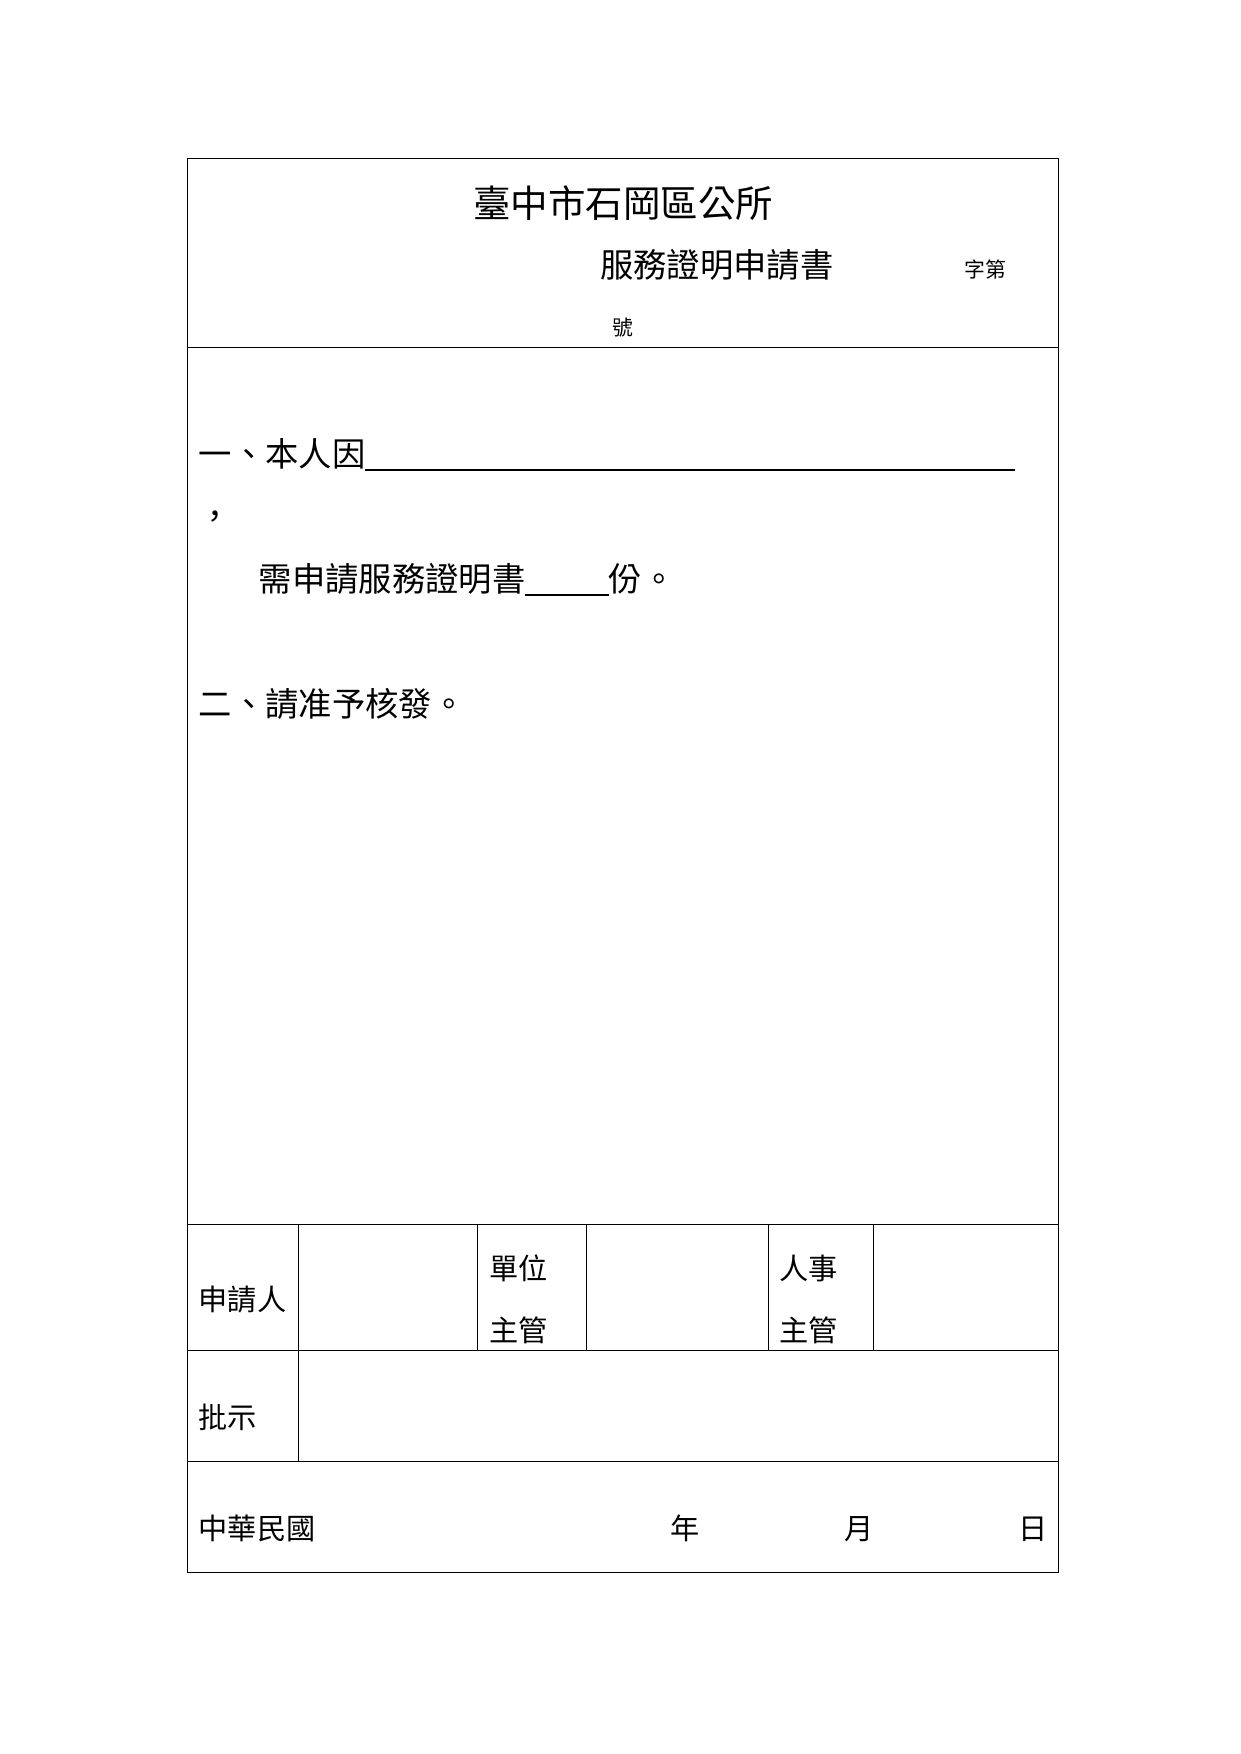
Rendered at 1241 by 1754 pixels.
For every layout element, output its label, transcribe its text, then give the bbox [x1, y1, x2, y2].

table_cell [299, 1351, 1058, 1461]
table_cell 日 [885, 1462, 1058, 1572]
table_cell [299, 1225, 477, 1350]
table_cell 月 [710, 1462, 884, 1572]
table_cell 批示 [188, 1351, 298, 1461]
table_cell 中華民國 [188, 1462, 486, 1572]
table_cell 一、本人因 ， 需申請服務證明書 份。 二、請准予核發。 [188, 348, 1058, 1224]
table_cell 單位主管 [478, 1225, 586, 1350]
table_cell 年 [486, 1462, 710, 1572]
table_header 臺中市石岡區公所 服務證明申請書 字第 號 [188, 159, 1058, 347]
table_cell [874, 1225, 1058, 1350]
table_cell 人事主管 [769, 1225, 873, 1350]
table_cell [587, 1225, 768, 1350]
table_cell 申請人 [188, 1225, 298, 1350]
